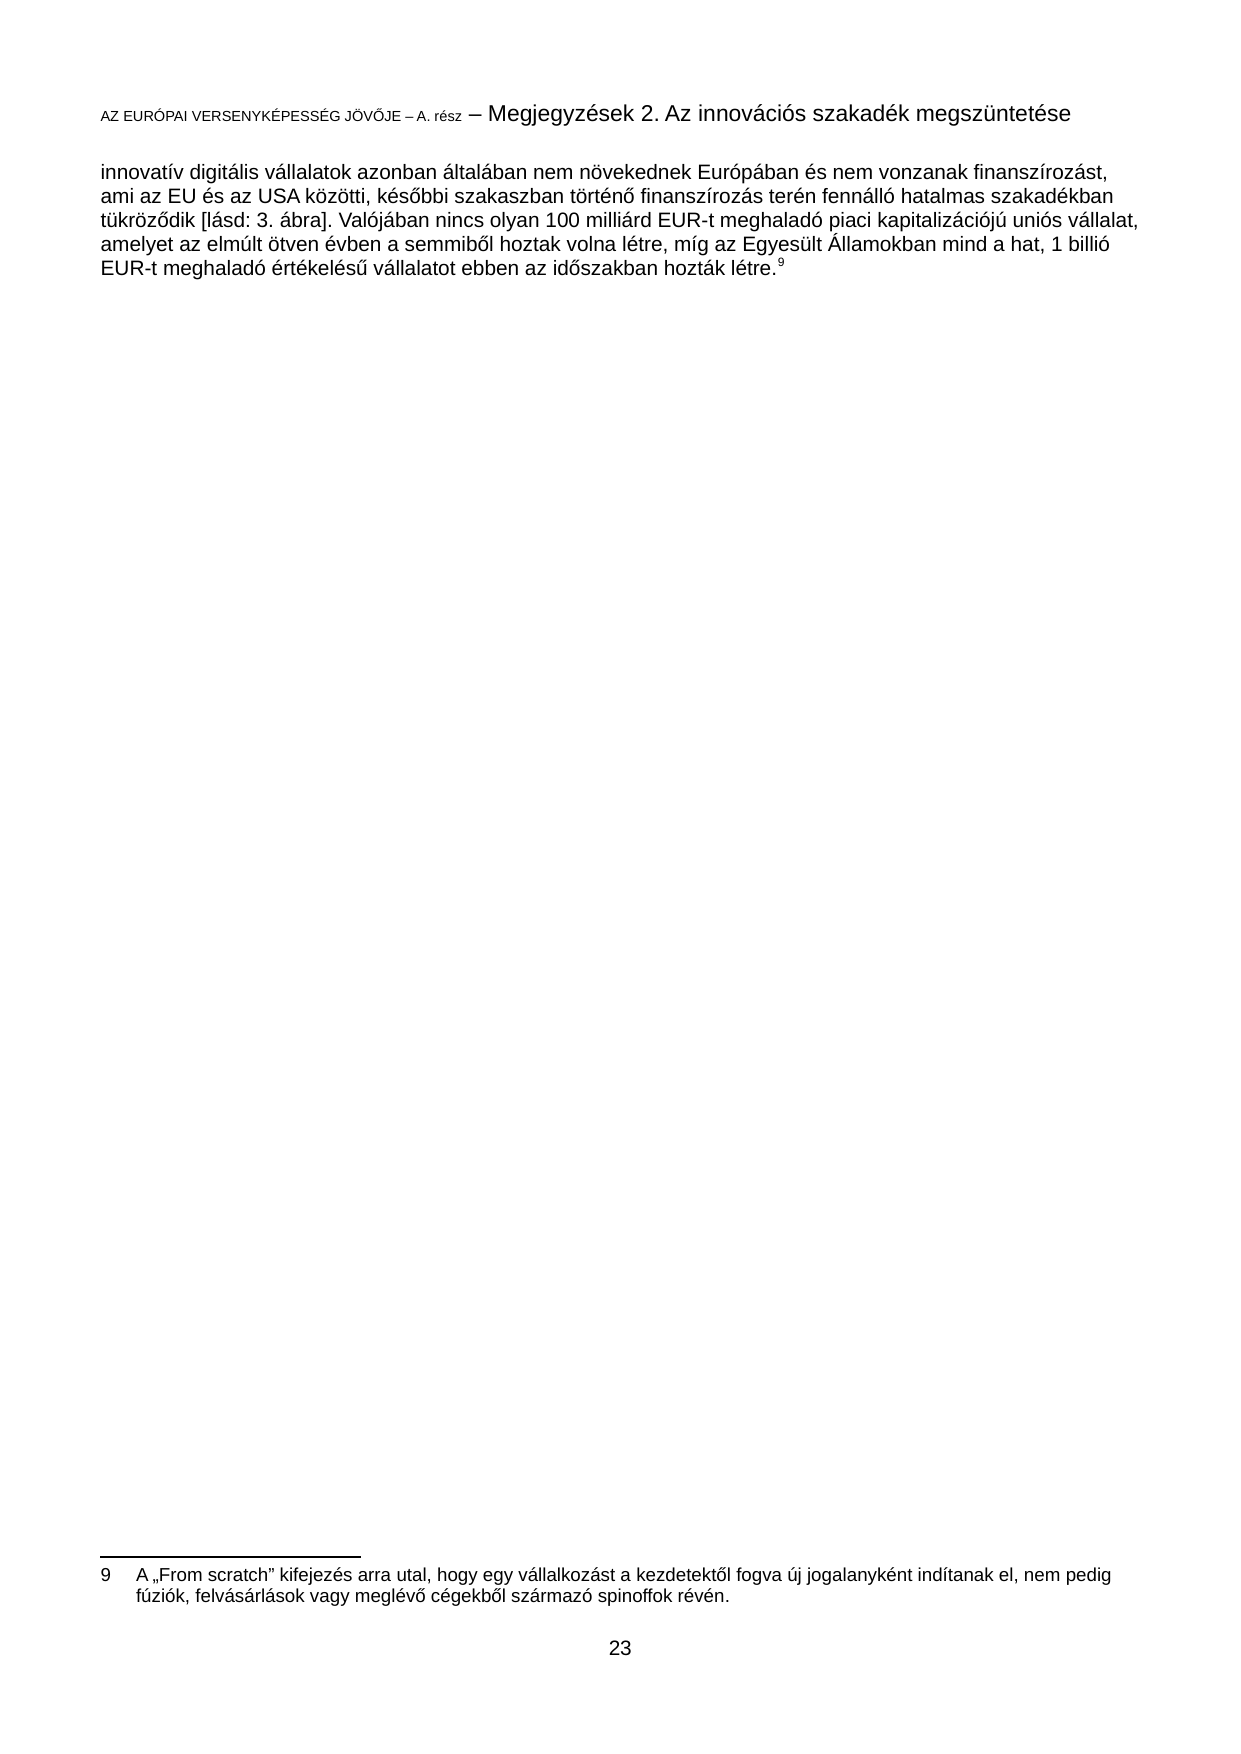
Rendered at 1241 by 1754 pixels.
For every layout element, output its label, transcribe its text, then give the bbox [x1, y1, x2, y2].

text innovatív digitális vállalatok azonban általában nem növekednek Európában és nem vonzanak finanszírozást, ami az EU és az USA közötti, későbbi szakaszban történő finanszírozás terén fennálló hatalmas szakadékban tükröződik [lásd: 3. ábra]. Valójában nincs olyan 100 milliárd EUR-t meghaladó piaci kapitalizációjú uniós vállalat, amelyet az elmúlt ötven évben a semmiből hoztak volna létre, míg az Egyesült Államokban mind a hat, 1 billió EUR-t meghaladó értékelésű vállalatot ebben az időszakban hozták létre. [100, 159, 1140, 279]
text A „From scratch” kifejezés arra utal, hogy egy vállalkozást a kezdetektől fogva új jogalanyként indítanak el, nem pedig fúziók, felvásárlások vagy meglévő cégekből származó spinoffok révén. [100, 1563, 1140, 1606]
